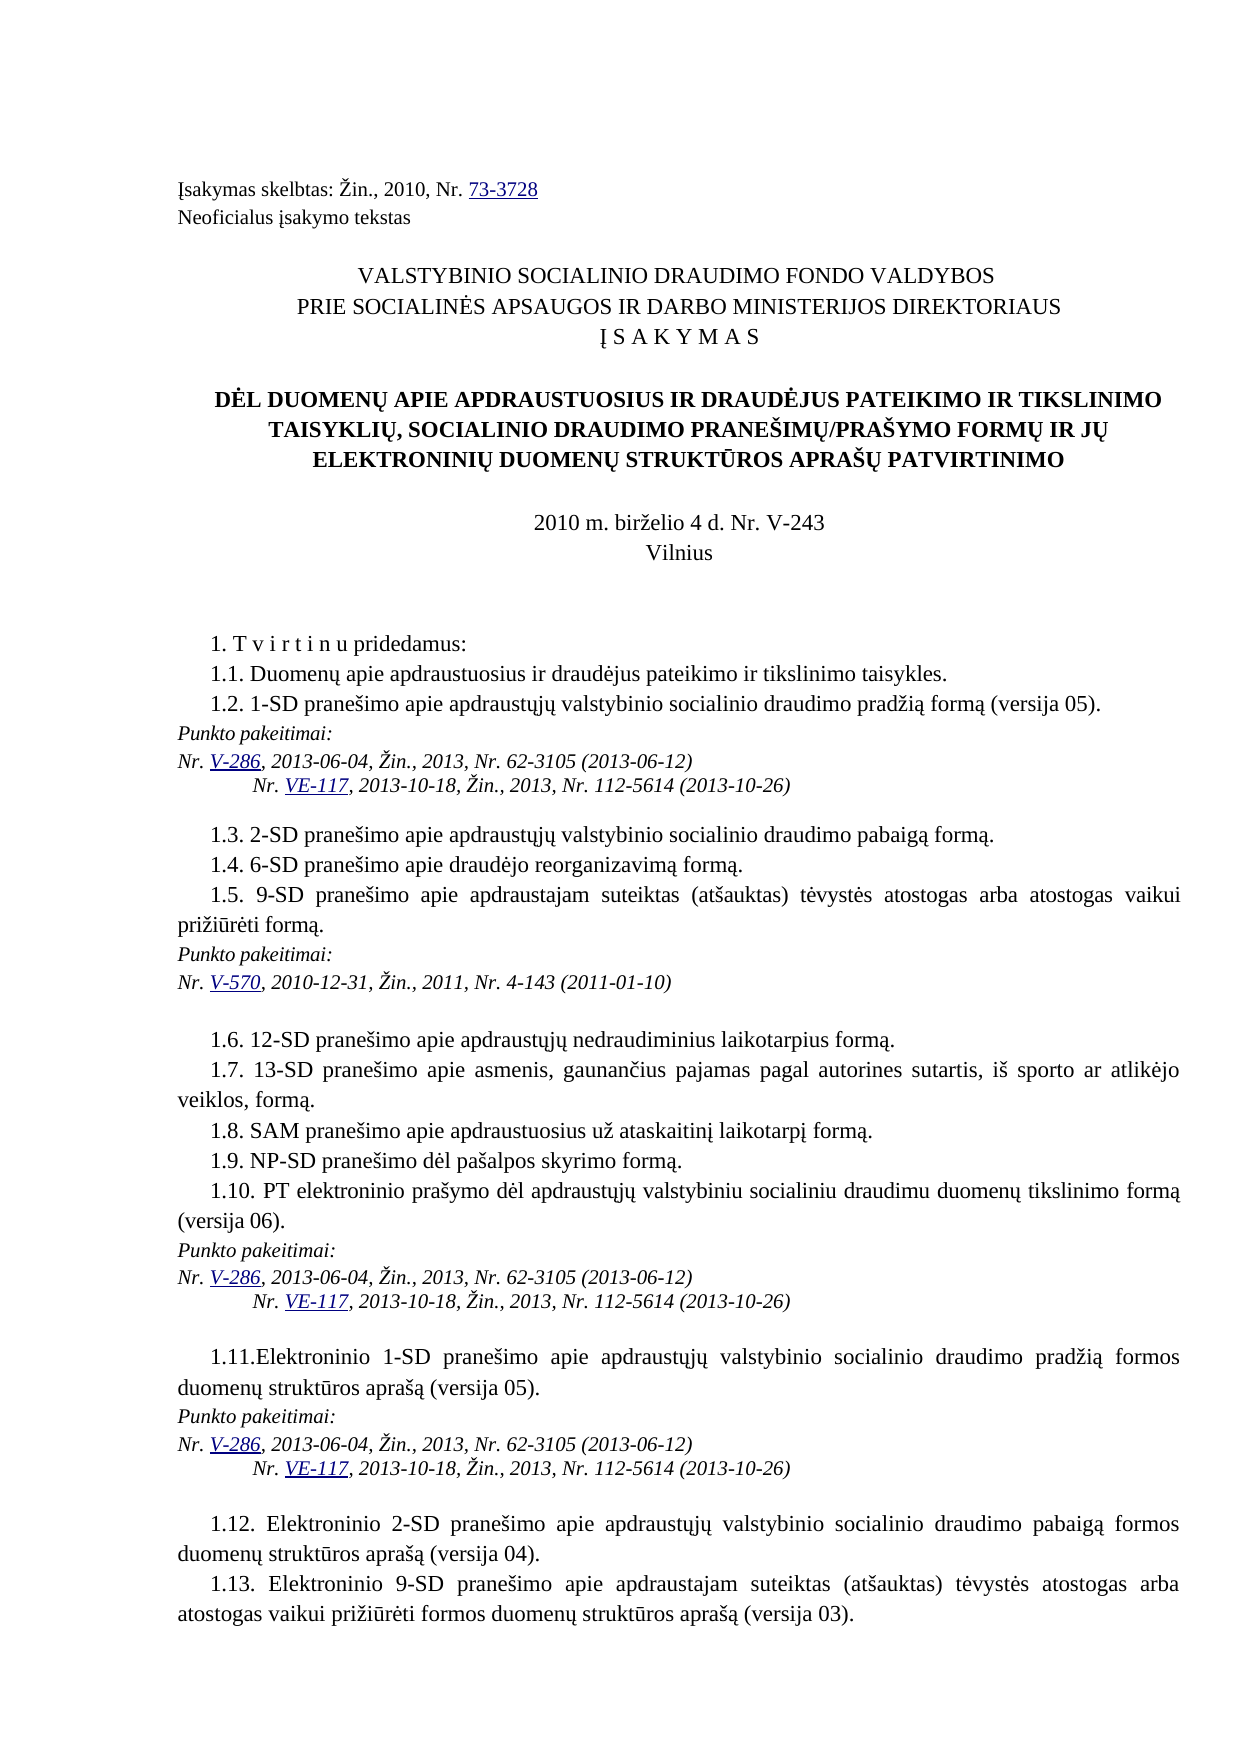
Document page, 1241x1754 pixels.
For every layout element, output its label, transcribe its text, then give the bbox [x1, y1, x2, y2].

text 1.6. 12-SD pranešimo apie apdraustųjų nedraudiminius laikotarpius formą. [177, 1026, 1181, 1052]
text Nr. V-286, 2013-06-04, Žin., 2013, Nr. 62-3105 (2013-06-12) [177, 1265, 1181, 1289]
text Nr. VE-117, 2013-10-18, Žin., 2013, Nr. 112-5614 (2013-10-26) [252, 1289, 1181, 1313]
text Nr. VE-117, 2013-10-18, Žin., 2013, Nr. 112-5614 (2013-10-26) [252, 773, 1181, 797]
text 1.3. 2-SD pranešimo apie apdraustųjų valstybinio socialinio draudimo pabaigą formą. [177, 821, 1181, 847]
text 1.4. 6-SD pranešimo apie draudėjo reorganizavimą formą. [177, 851, 1181, 877]
text 1.8. SAM pranešimo apie apdraustuosius už ataskaitinį laikotarpį formą. [177, 1117, 1181, 1143]
text Įsakymas skelbtas: Žin., 2010, Nr. 73-3728 [177, 177, 1181, 201]
text 1.1. Duomenų apie apdraustuosius ir draudėjus pateikimo ir tikslinimo taisykles. [177, 660, 1181, 686]
text Nr. V-570, 2010-12-31, Žin., 2011, Nr. 4-143 (2011-01-10) [177, 970, 1181, 994]
text 1.13. Elektroninio 9-SD pranešimo apie apdraustajam suteiktas (atšauktas) tėvystės atostogas arba atostogas vaikui prižiūrėti formos duomenų struktūros aprašą (versija 03). [177, 1570, 1181, 1627]
text 2010 m. birželio 4 d. Nr. V-243 [177, 509, 1181, 535]
text Punkto pakeitimai: [177, 1237, 1181, 1262]
text Dėl duomenų apie apdraustuosius IR DRAUDĖJUS pateikimo ir tikslinimo taisyklių, socialinio draudimo pranešimų/prašymo formų ir jų elektroninių duomenų struktūros aprašų patvirtinimo [196, 386, 1181, 473]
text 1. T v i r t i n u pridedamus: [177, 630, 1181, 656]
text Valstybinio socialinio draudimo fondo valdybos [177, 263, 1181, 289]
text Į s a k y m a s [177, 323, 1181, 349]
text Punkto pakeitimai: [177, 721, 1181, 744]
text 1.10. PT elektroninio prašymo dėl apdraustųjų valstybiniu socialiniu draudimu duomenų tikslinimo formą (versija 06). [177, 1177, 1181, 1234]
text Punkto pakeitimai: [177, 1404, 1181, 1428]
text 1.12. Elektroninio 2-SD pranešimo apie apdraustųjų valstybinio socialinio draudimo pabaigą formos duomenų struktūros aprašą (versija 04). [177, 1510, 1181, 1566]
text Nr. V-286, 2013-06-04, Žin., 2013, Nr. 62-3105 (2013-06-12) [177, 749, 1181, 773]
text 1.11.Elektroninio 1-SD pranešimo apie apdraustųjų valstybinio socialinio draudimo pradžią formos duomenų struktūros aprašą (versija 05). [177, 1343, 1181, 1400]
text Vilnius [177, 539, 1181, 566]
text Punkto pakeitimai: [177, 942, 1181, 966]
text Nr. VE-117, 2013-10-18, Žin., 2013, Nr. 112-5614 (2013-10-26) [252, 1456, 1181, 1479]
text 1.7. 13-SD pranešimo apie asmenis, gaunančius pajamas pagal autorines sutartis, iš sporto ar atlikėjo veiklos, formą. [177, 1056, 1181, 1113]
text 1.5. 9-SD pranešimo apie apdraustajam suteiktas (atšauktas) tėvystės atostogas arba atostogas vaikui prižiūrėti formą. [177, 881, 1181, 938]
text Neoficialus įsakymo tekstas [177, 205, 1181, 229]
text 1.2. 1-SD pranešimo apie apdraustųjų valstybinio socialinio draudimo pradžią formą (versija 05). [177, 690, 1181, 717]
text prie Socialinės apsaugos ir darbo ministerijos DirektoriAus [177, 293, 1181, 319]
text 1.9. NP-SD pranešimo dėl pašalpos skyrimo formą. [177, 1147, 1181, 1173]
text Nr. V-286, 2013-06-04, Žin., 2013, Nr. 62-3105 (2013-06-12) [177, 1431, 1181, 1456]
